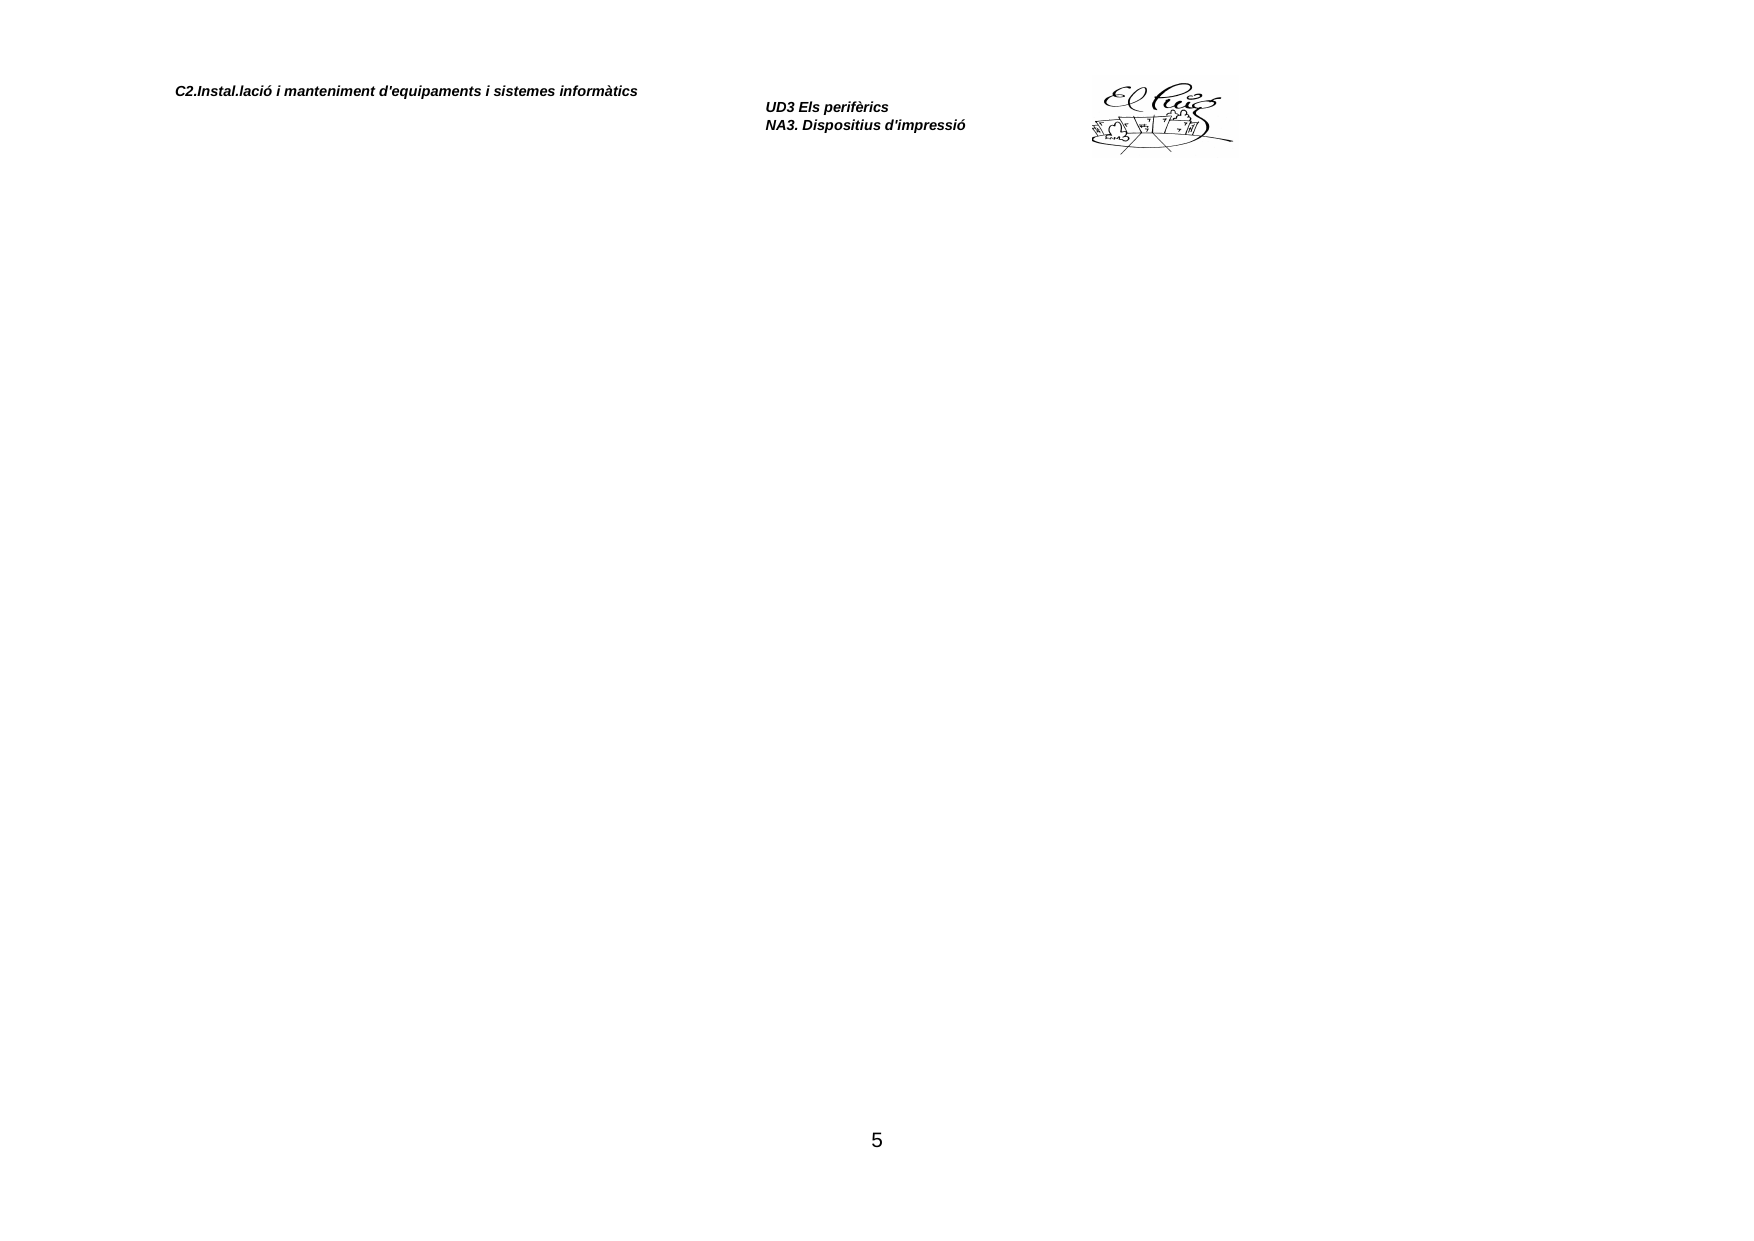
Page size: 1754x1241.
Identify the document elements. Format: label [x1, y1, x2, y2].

picture [1092, 75, 1239, 158]
